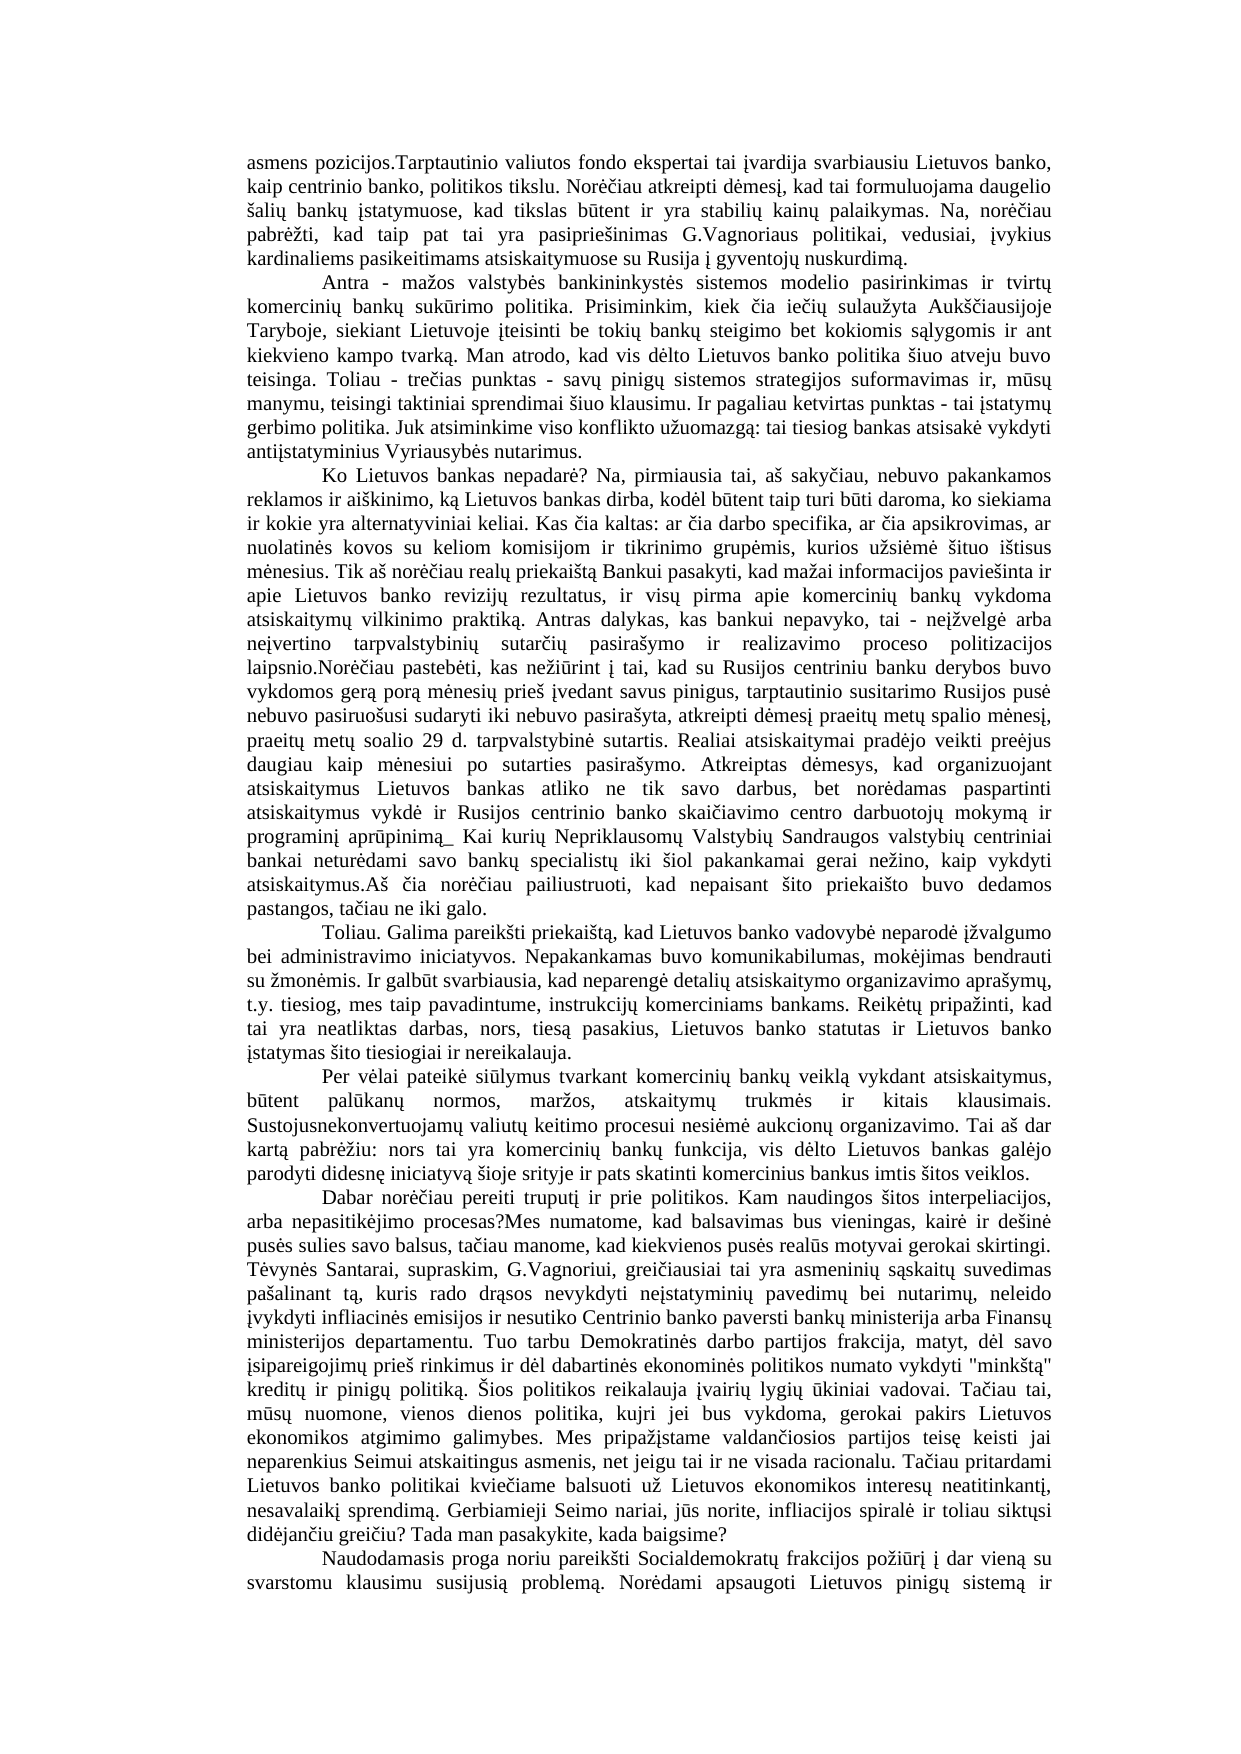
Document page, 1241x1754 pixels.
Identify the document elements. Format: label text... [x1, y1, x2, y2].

text Ko Lietuvos bankas nepadarė? Na, pirmiausia tai, aš sakyčiau, nebuvo pakankamos reklamos ir aiškinimo, ką Lietuvos bankas dirba, kodėl būtent taip turi būti daroma, ko siekiama ir kokie yra alternatyviniai keliai. Kas čia kaltas: ar čia darbo specifika, ar čia apsikrovimas, ar nuolatinės kovos su keliom komisijom ir tikrinimo grupėmis, kurios užsiėmė šituo ištisus mėnesius. Tik aš norėčiau realų priekaištą Bankui pasakyti, kad mažai informacijos paviešinta ir apie Lietuvos banko revizijų rezultatus, ir visų pirma apie komercinių bankų vykdoma atsiskaitymų vilkinimo praktiką. Antras dalykas, kas bankui nepavyko, tai - neįžvelgė arba neįvertino tarpvalstybinių sutarčių pasirašymo ir realizavimo proceso politizacijos laipsnio.Norėčiau pastebėti, kas nežiūrint į tai, kad su Rusijos centriniu banku derybos buvo vykdomos gerą porą mėnesių prieš įvedant savus pinigus, tarptautinio susitarimo Rusijos pusė nebuvo pasiruošusi sudaryti iki nebuvo pasirašyta, atkreipti dėmesį praeitų metų spalio mėnesį, praeitų metų soalio 29 d. tarpvalstybinė sutartis. Realiai atsiskaitymai pradėjo veikti preėjus daugiau kaip mėnesiui po sutarties pasirašymo. Atkreiptas dėmesys, kad organizuojant atsiskaitymus Lietuvos bankas atliko ne tik savo darbus, bet norėdamas paspartinti atsiskaitymus vykdė ir Rusijos centrinio banko skaičiavimo centro darbuotojų mokymą ir programinį aprūpinimą_ Kai kurių Nepriklausomų Valstybių Sandraugos valstybių centriniai bankai neturėdami savo bankų specialistų iki šiol pakankamai gerai nežino, kaip vykdyti atsiskaitymus.Aš čia norėčiau pailiustruoti, kad nepaisant šito priekaišto buvo dedamos pastangos, tačiau ne iki galo. [247, 463, 1053, 920]
text Toliau. Galima pareikšti priekaištą, kad Lietuvos banko vadovybė neparodė įžvalgumo bei administravimo iniciatyvos. Nepakankamas buvo komunikabilumas, mokėjimas bendrauti su žmonėmis. Ir galbūt svarbiausia, kad neparengė detalių atsiskaitymo organizavimo aprašymų, t.y. tiesiog, mes taip pavadintume, instrukcijų komerciniams bankams. Reikėtų pripažinti, kad tai yra neatliktas darbas, nors, tiesą pasakius, Lietuvos banko statutas ir Lietuvos banko įstatymas šito tiesiogiai ir nereikalauja. [247, 920, 1053, 1064]
text Antra - mažos valstybės bankininkystės sistemos modelio pasirinkimas ir tvirtų komercinių bankų sukūrimo politika. Prisiminkim, kiek čia iečių sulaužyta Aukščiausijoje Taryboje, siekiant Lietuvoje įteisinti be tokių bankų steigimo bet kokiomis sąlygomis ir ant kiekvieno kampo tvarką. Man atrodo, kad vis dėlto Lietuvos banko politika šiuo atveju buvo teisinga. Toliau - trečias punktas - savų pinigų sistemos strategijos suformavimas ir, mūsų manymu, teisingi taktiniai sprendimai šiuo klausimu. Ir pagaliau ketvirtas punktas - tai įstatymų gerbimo politika. Juk atsiminkime viso konflikto užuomazgą: tai tiesiog bankas atsisakė vykdyti antiįstatyminius Vyriausybės nutarimus. [247, 270, 1053, 463]
text Naudodamasis proga noriu pareikšti Socialdemokratų frakcijos požiūrį į dar vieną su svarstomu klausimu susijusią problemą. Norėdami apsaugoti Lietuvos pinigų sistemą ir [247, 1546, 1053, 1594]
text asmens pozicijos.Tarptautinio valiutos fondo ekspertai tai įvardija svarbiausiu Lietuvos banko, kaip centrinio banko, politikos tikslu. Norėčiau atkreipti dėmesį, kad tai formuluojama daugelio šalių bankų įstatymuose, kad tikslas būtent ir yra stabilių kainų palaikymas. Na, norėčiau pabrėžti, kad taip pat tai yra pasipriešinimas G.Vagnoriaus politikai, vedusiai, įvykius kardinaliems pasikeitimams atsiskaitymuose su Rusija į gyventojų nuskurdimą. [247, 150, 1053, 270]
text Per vėlai pateikė siūlymus tvarkant komercinių bankų veiklą vykdant atsiskaitymus, būtent palūkanų normos, maržos, atskaitymų trukmės ir kitais klausimais. Sustojusnekonvertuojamų valiutų keitimo procesui nesiėmė aukcionų organizavimo. Tai aš dar kartą pabrėžiu: nors tai yra komercinių bankų funkcija, vis dėlto Lietuvos bankas galėjo parodyti didesnę iniciatyvą šioje srityje ir pats skatinti komercinius bankus imtis šitos veiklos. [247, 1064, 1053, 1185]
text Dabar norėčiau pereiti truputį ir prie politikos. Kam naudingos šitos interpeliacijos, arba nepasitikėjimo procesas?Mes numatome, kad balsavimas bus vieningas, kairė ir dešinė pusės sulies savo balsus, tačiau manome, kad kiekvienos pusės realūs motyvai gerokai skirtingi. Tėvynės Santarai, supraskim, G.Vagnoriui, greičiausiai tai yra asmeninių sąskaitų suvedimas pašalinant tą, kuris rado drąsos nevykdyti neįstatyminių pavedimų bei nutarimų, neleido įvykdyti infliacinės emisijos ir nesutiko Centrinio banko paversti bankų ministerija arba Finansų ministerijos departamentu. Tuo tarbu Demokratinės darbo partijos frakcija, matyt, dėl savo įsipareigojimų prieš rinkimus ir dėl dabartinės ekonominės politikos numato vykdyti "minkštą" kreditų ir pinigų politiką. Šios politikos reikalauja įvairių lygių ūkiniai vadovai. Tačiau tai, mūsų nuomone, vienos dienos politika, kujri jei bus vykdoma, gerokai pakirs Lietuvos ekonomikos atgimimo galimybes. Mes pripažįstame valdančiosios partijos teisę keisti jai neparenkius Seimui atskaitingus asmenis, net jeigu tai ir ne visada racionalu. Tačiau pritardami Lietuvos banko politikai kviečiame balsuoti už Lietuvos ekonomikos interesų neatitinkantį, nesavalaikį sprendimą. Gerbiamieji Seimo nariai, jūs norite, infliacijos spiralė ir toliau siktųsi didėjančiu greičiu? Tada man pasakykite, kada baigsime? [247, 1185, 1053, 1546]
